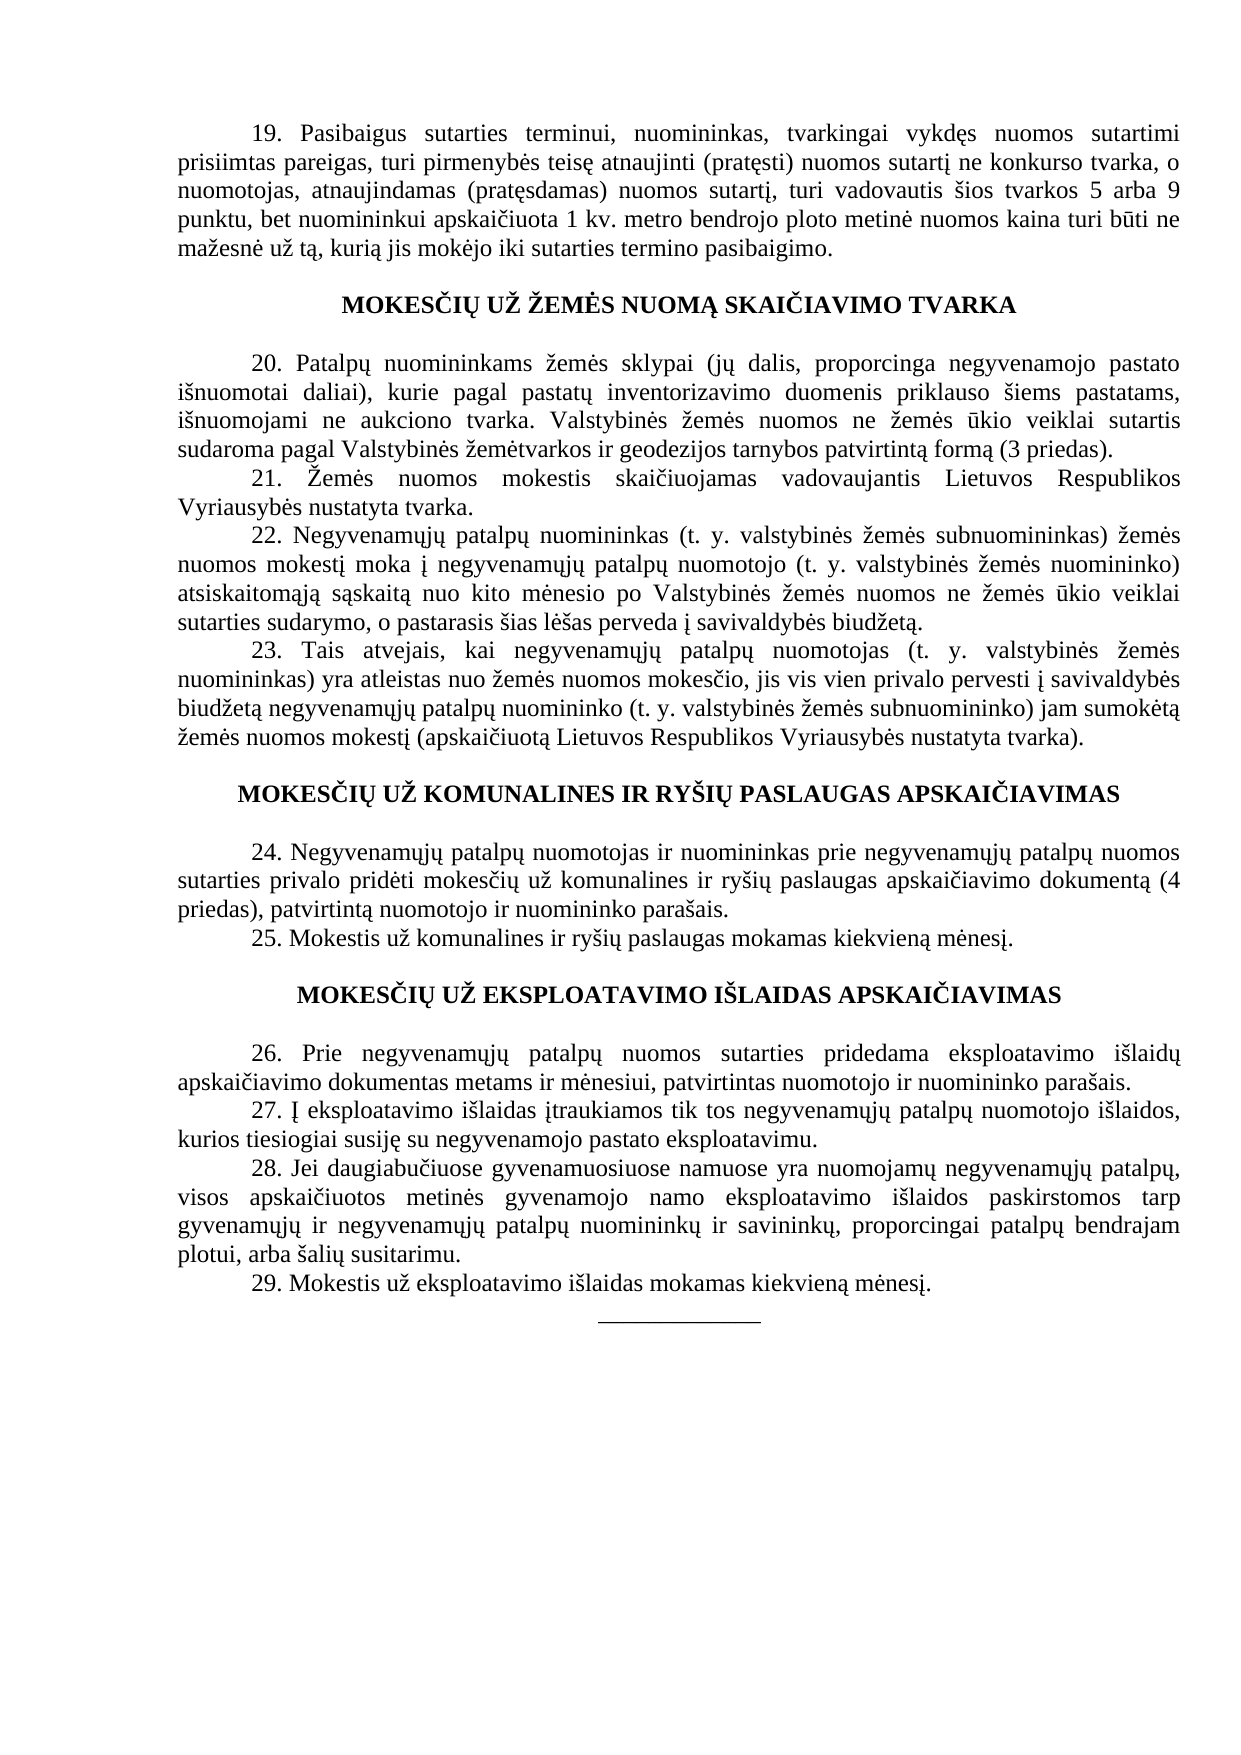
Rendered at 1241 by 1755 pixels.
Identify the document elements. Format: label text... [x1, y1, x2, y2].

text 24. Negyvenamųjų patalpų nuomotojas ir nuomininkas prie negyvenamųjų patalpų nuomos sutarties privalo pridėti mokesčių už komunalines ir ryšių paslaugas apskaičiavimo dokumentą (4 priedas), patvirtintą nuomotojo ir nuomininko parašais. [177, 837, 1181, 923]
text 19. Pasibaigus sutarties terminui, nuomininkas, tvarkingai vykdęs nuomos sutartimi prisiimtas pareigas, turi pirmenybės teisę atnaujinti (pratęsti) nuomos sutartį ne konkurso tvarka, o nuomotojas, atnaujindamas (pratęsdamas) nuomos sutartį, turi vadovautis šios tvarkos 5 arba 9 punktu, bet nuomininkui apskaičiuota 1 kv. metro bendrojo ploto metinė nuomos kaina turi būti ne mažesnė už tą, kurią jis mokėjo iki sutarties termino pasibaigimo. [177, 118, 1181, 262]
text MOKESČIŲ UŽ KOMUNALINES IR RYŠIŲ PASLAUGAS APSKAIČIAVIMAS [177, 779, 1181, 808]
text _____________ [177, 1297, 1181, 1326]
text 26. Prie negyvenamųjų patalpų nuomos sutarties pridedama eksploatavimo išlaidų apskaičiavimo dokumentas metams ir mėnesiui, patvirtintas nuomotojo ir nuomininko parašais. [177, 1038, 1181, 1096]
text 22. Negyvenamųjų patalpų nuomininkas (t. y. valstybinės žemės subnuomininkas) žemės nuomos mokestį moka į negyvenamųjų patalpų nuomotojo (t. y. valstybinės žemės nuomininko) atsiskaitomąją sąskaitą nuo kito mėnesio po Valstybinės žemės nuomos ne žemės ūkio veiklai sutarties sudarymo, o pastarasis šias lėšas perveda į savivaldybės biudžetą. [177, 521, 1181, 636]
text 21. Žemės nuomos mokestis skaičiuojamas vadovaujantis Lietuvos Respublikos Vyriausybės nustatyta tvarka. [177, 463, 1181, 521]
text MOKESČIŲ UŽ EKSPLOATAVIMO IŠLAIDAS APSKAIČIAVIMAS [177, 981, 1181, 1009]
text 28. Jei daugiabučiuose gyvenamuosiuose namuose yra nuomojamų negyvenamųjų patalpų, visos apskaičiuotos metinės gyvenamojo namo eksploatavimo išlaidos paskirstomos tarp gyvenamųjų ir negyvenamųjų patalpų nuomininkų ir savininkų, proporcingai patalpų bendrajam plotui, arba šalių susitarimu. [177, 1153, 1181, 1268]
text MOKESČIŲ UŽ ŽEMĖS NUOMĄ SKAIČIAVIMO TVARKA [177, 291, 1181, 319]
text 27. Į eksploatavimo išlaidas įtraukiamos tik tos negyvenamųjų patalpų nuomotojo išlaidos, kurios tiesiogiai susiję su negyvenamojo pastato eksploatavimu. [177, 1096, 1181, 1153]
text 25. Mokestis už komunalines ir ryšių paslaugas mokamas kiekvieną mėnesį. [177, 923, 1181, 952]
text 20. Patalpų nuomininkams žemės sklypai (jų dalis, proporcinga negyvenamojo pastato išnuomotai daliai), kurie pagal pastatų inventorizavimo duomenis priklauso šiems pastatams, išnuomojami ne aukciono tvarka. Valstybinės žemės nuomos ne žemės ūkio veiklai sutartis sudaroma pagal Valstybinės žemėtvarkos ir geodezijos tarnybos patvirtintą formą (3 priedas). [177, 348, 1181, 463]
text 29. Mokestis už eksploatavimo išlaidas mokamas kiekvieną mėnesį. [177, 1268, 1181, 1297]
text 23. Tais atvejais, kai negyvenamųjų patalpų nuomotojas (t. y. valstybinės žemės nuomininkas) yra atleistas nuo žemės nuomos mokesčio, jis vis vien privalo pervesti į savivaldybės biudžetą negyvenamųjų patalpų nuomininko (t. y. valstybinės žemės subnuomininko) jam sumokėtą žemės nuomos mokestį (apskaičiuotą Lietuvos Respublikos Vyriausybės nustatyta tvarka). [177, 636, 1181, 751]
